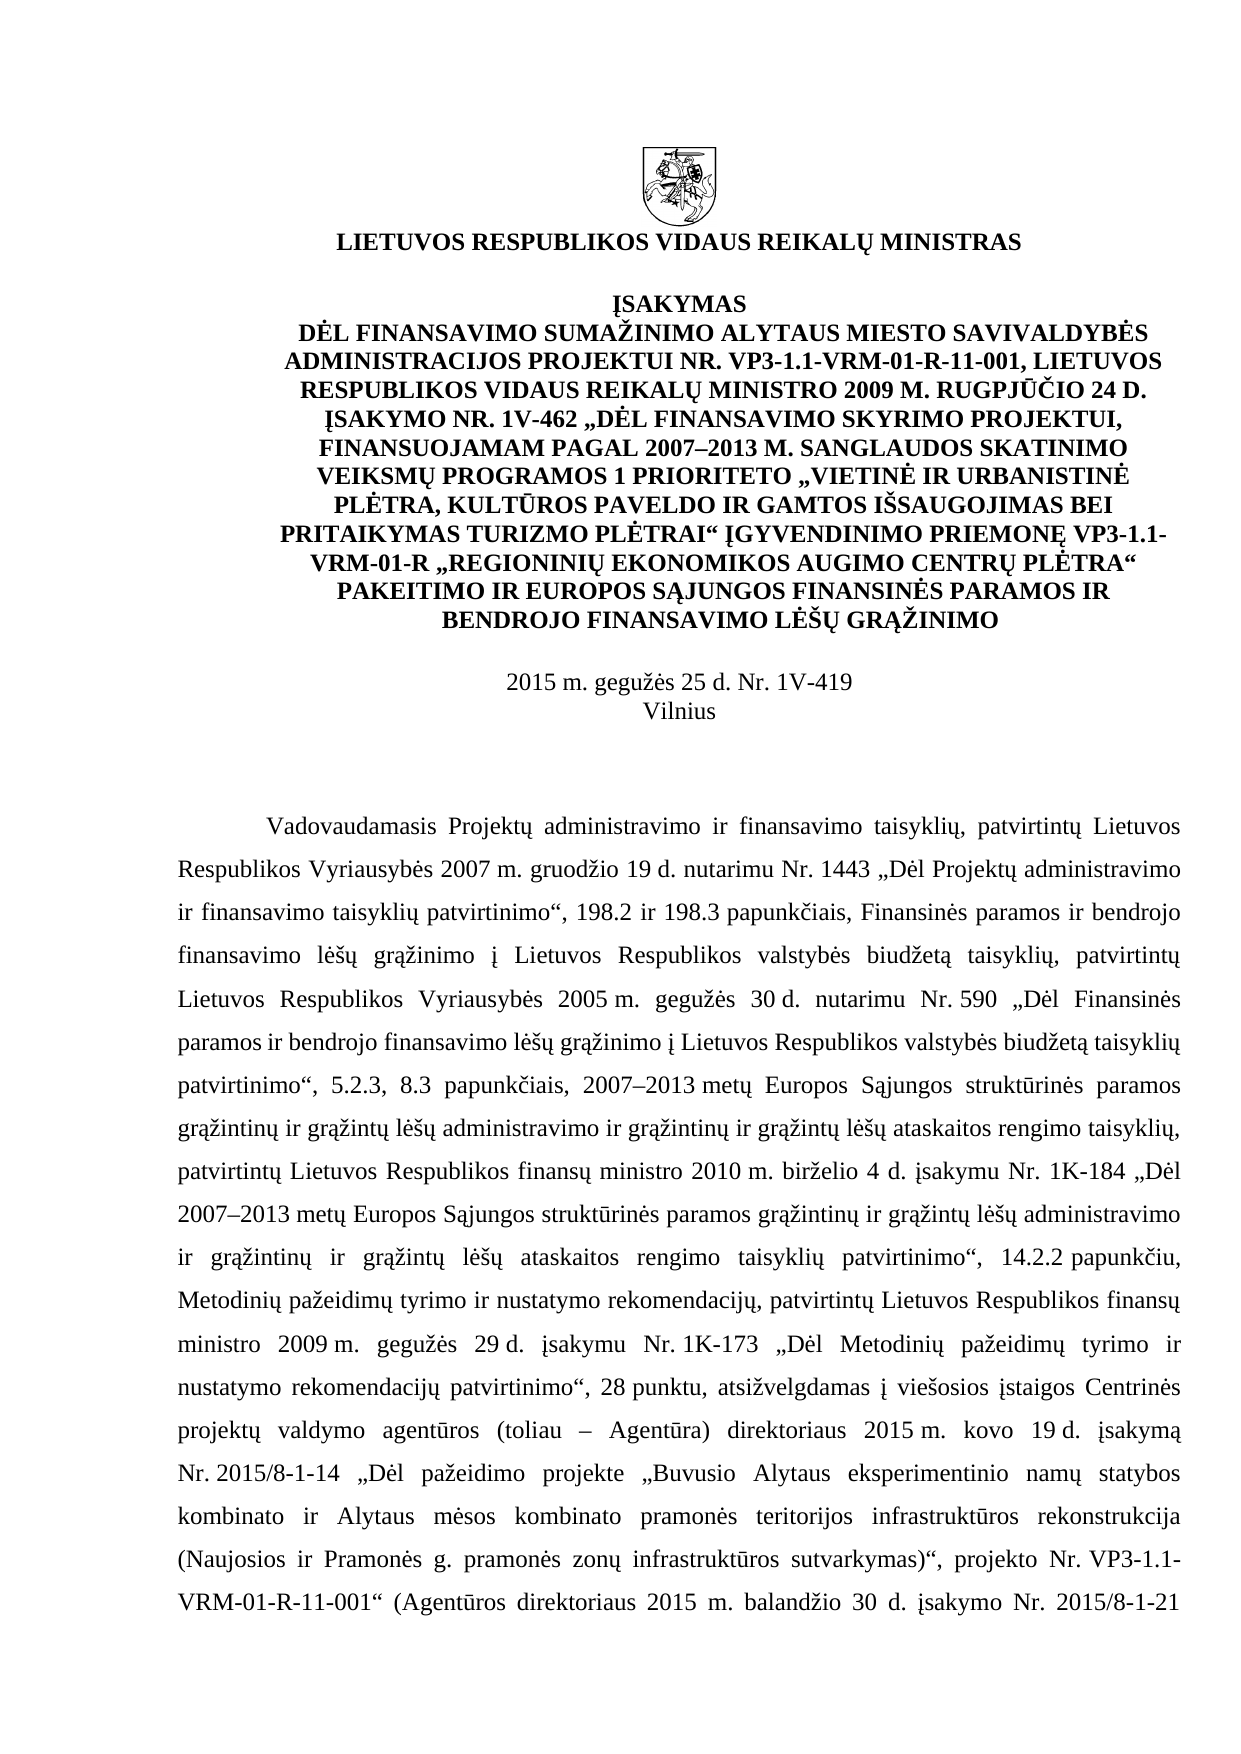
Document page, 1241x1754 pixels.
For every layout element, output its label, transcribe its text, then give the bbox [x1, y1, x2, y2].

text ĮSAKYMAS [177, 289, 1181, 318]
text 2015 m. gegužės 25 d. Nr. 1V-419 [177, 667, 1181, 696]
text Vilnius [177, 696, 1181, 725]
text DĖL FINANSAVIMO SUMAŽINIMO ALYTAUS MIESTO SAVIVALDYBĖS ADMINISTRACIJOS PROJEKTUI NR. VP3-1.1-VRM-01-R-11-001, LIETUVOS RESPUBLIKOS VIDAUS REIKALŲ MINISTRO 2009 m. rugpjūčio 24 d. ĮSAKYMO Nr. 1V-462 „DĖL FINANSAVIMO SKYRIMO PROJEKTUI, FINANSUOJAMAM PAGAL 2007–2013 M. SANGLAUDOS SKATINIMO VEIKSMŲ PROGRAMOS 1 PRIORITETO „VIETINĖ IR URBANISTINĖ PLĖTRA, KULTŪROS PAVELDO IR GAMTOS IŠSAUGOJIMAS BEI PRITAIKYMAS TURIZMO PLĖTRAI“ ĮGYVENDINIMO PRIEMONĘ VP3-1.1-VRM-01-R „REGIONINIŲ EKONOMIKOS AUGIMO CENTRŲ PLĖTRA“ PAKEITIMO IR EUROPOS SĄJUNGOS FINANSINĖS PARAMOS ir BENDROJO FINANSAVIMO LĖŠŲ grąžinimo [266, 318, 1181, 634]
text Vadovaudamasis Projektų administravimo ir finansavimo taisyklių, patvirtintų Lietuvos Respublikos Vyriausybės 2007 m. gruodžio 19 d. nutarimu Nr. 1443 „Dėl Projektų administravimo ir finansavimo taisyklių patvirtinimo“, 198.2 ir 198.3 papunkčiais, Finansinės paramos ir bendrojo finansavimo lėšų grąžinimo į Lietuvos Respublikos valstybės biudžetą taisyklių, patvirtintų Lietuvos Respublikos Vyriausybės 2005 m. gegužės 30 d. nutarimu Nr. 590 „Dėl Finansinės paramos ir bendrojo finansavimo lėšų grąžinimo į Lietuvos Respublikos valstybės biudžetą taisyklių patvirtinimo“, 5.2.3, 8.3 papunkčiais, 2007–2013 metų Europos Sąjungos struktūrinės paramos grąžintinų ir grąžintų lėšų administravimo ir grąžintinų ir grąžintų lėšų ataskaitos rengimo taisyklių, patvirtintų Lietuvos Respublikos finansų ministro 2010 m. birželio 4 d. įsakymu Nr. 1K-184 „Dėl 2007–2013 metų Europos Sąjungos struktūrinės paramos grąžintinų ir grąžintų lėšų administravimo ir grąžintinų ir grąžintų lėšų ataskaitos rengimo taisyklių patvirtinimo“, 14.2.2 papunkčiu, Metodinių pažeidimų tyrimo ir nustatymo rekomendacijų, patvirtintų Lietuvos Respublikos finansų ministro 2009 m. gegužės 29 d. įsakymu Nr. 1K-173 „Dėl Metodinių pažeidimų tyrimo ir nustatymo rekomendacijų patvirtinimo“, 28 punktu, atsižvelgdamas į viešosios įstaigos Centrinės projektų valdymo agentūros (toliau – Agentūra) direktoriaus 2015 m. kovo 19 d. įsakymą Nr. 2015/8-1-14 „Dėl pažeidimo projekte „Buvusio Alytaus eksperimentinio namų statybos kombinato ir Alytaus mėsos kombinato pramonės teritorijos infrastruktūros rekonstrukcija (Naujosios ir Pramonės g. pramonės zonų infrastruktūros sutvarkymas)“, projekto Nr. VP3-1.1-VRM-01-R-11-001“ (Agentūros direktoriaus 2015 m. balandžio 30 d. įsakymo Nr. 2015/8-1-21 [177, 811, 1181, 1616]
text LIETUVOS RESPUBLIKOS VIDAUS REIKALŲ MINISTRas [177, 227, 1181, 255]
